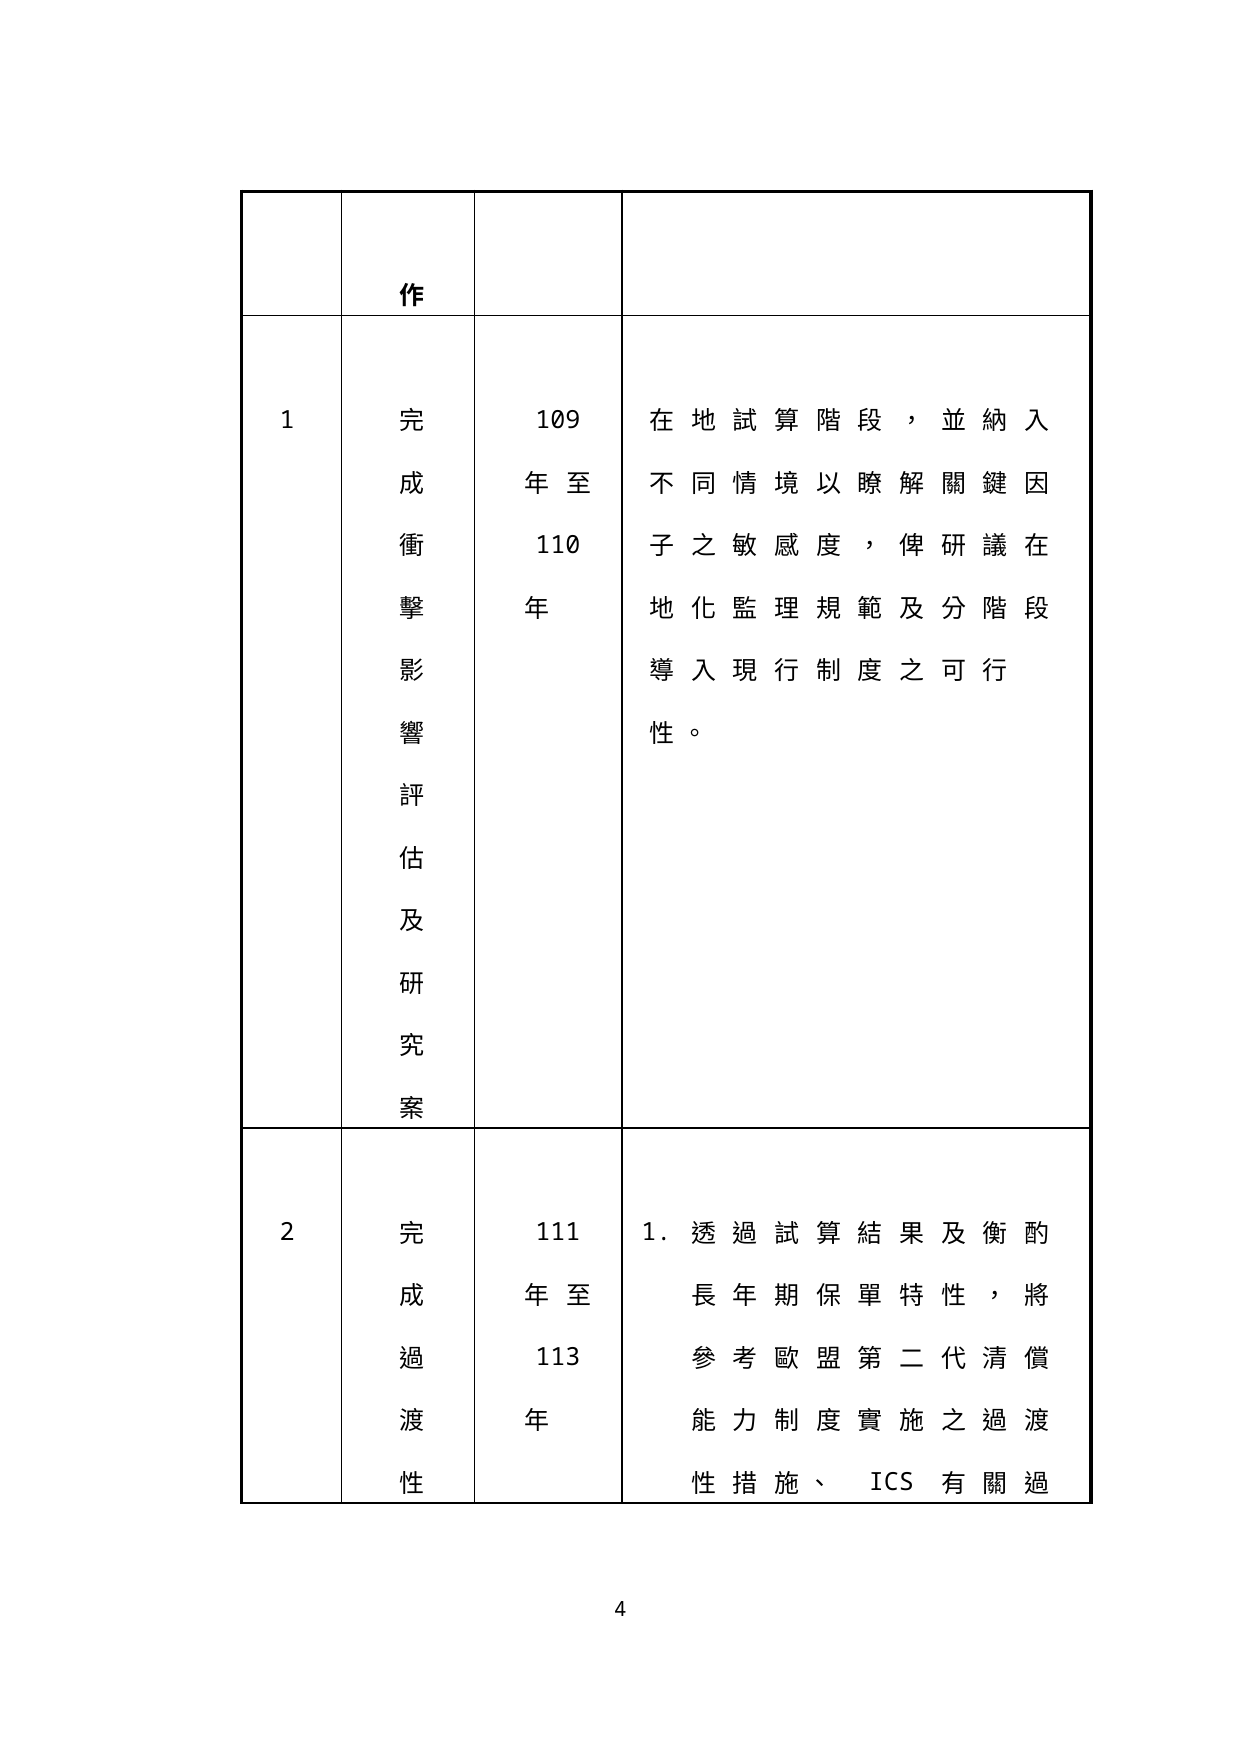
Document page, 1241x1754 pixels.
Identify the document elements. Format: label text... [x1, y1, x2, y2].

table_cell 透過試算結果及衡酌長年期保單特性，將參考歐盟第二代清償能力制度實施之過渡性措施、ICS有關過 [623, 1129, 1089, 1502]
table_header [623, 193, 1089, 314]
table_cell 2 [243, 1129, 341, 1502]
table_cell 1 [243, 316, 341, 1127]
table_cell 111年至113年 [475, 1129, 621, 1502]
table_cell 完成過渡性 [342, 1129, 474, 1502]
table_header [475, 193, 621, 314]
table_header 作 [342, 193, 474, 314]
table_cell 在地試算階段，並納入不同情境以瞭解關鍵因子之敏感度，俾研議在地化監理規範及分階段導入現行制度之可行性。 [623, 316, 1089, 1127]
table_cell 109年至110年 [475, 316, 621, 1127]
table_cell 完成衝擊影響評估及研究案 [342, 316, 474, 1127]
table_header [243, 193, 341, 314]
